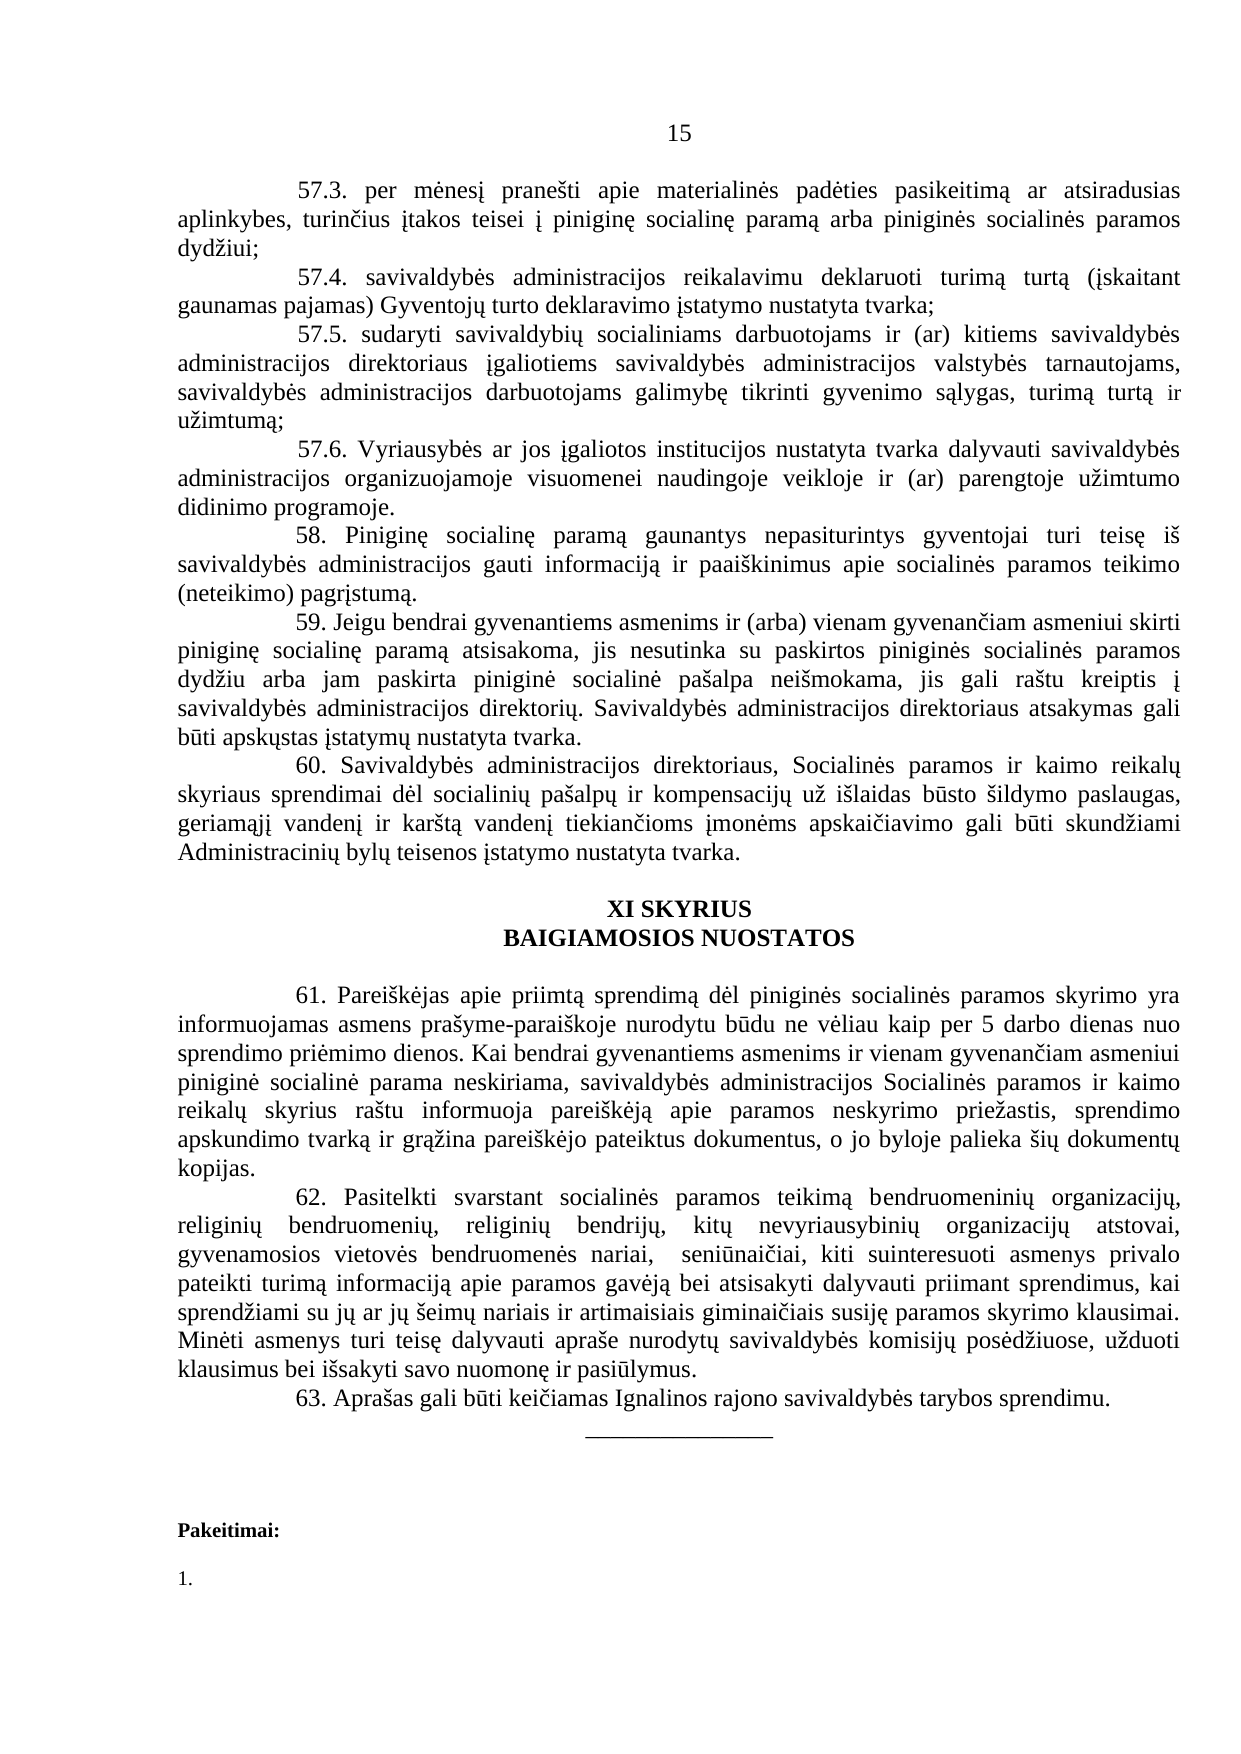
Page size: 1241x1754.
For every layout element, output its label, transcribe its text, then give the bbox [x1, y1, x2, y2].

text 57.4. savivaldybės administracijos reikalavimu deklaruoti turimą turtą (įskaitant gaunamas pajamas) Gyventojų turto deklaravimo įstatymo nustatyta tvarka; [177, 262, 1181, 319]
text 61. Pareiškėjas apie priimtą sprendimą dėl piniginės socialinės paramos skyrimo yra informuojamas asmens prašyme-paraiškoje nurodytu būdu ne vėliau kaip per 5 darbo dienas nuo sprendimo priėmimo dienos. Kai bendrai gyvenantiems asmenims ir vienam gyvenančiam asmeniui piniginė socialinė parama neskiriama, savivaldybės administracijos Socialinės paramos ir kaimo reikalų skyrius raštu informuoja pareiškėją apie paramos neskyrimo priežastis, sprendimo apskundimo tvarką ir grąžina pareiškėjo pateiktus dokumentus, o jo byloje palieka šių dokumentų kopijas. [177, 981, 1181, 1182]
text 57.3. per mėnesį pranešti apie materialinės padėties pasikeitimą ar atsiradusias aplinkybes, turinčius įtakos teisei į piniginę socialinę paramą arba piniginės socialinės paramos dydžiui; [177, 176, 1181, 262]
text 57.6. Vyriausybės ar jos įgaliotos institucijos nustatyta tvarka dalyvauti savivaldybės administracijos organizuojamoje visuomenei naudingoje veikloje ir (ar) parengtoje užimtumo didinimo programoje. [177, 434, 1181, 521]
text _______________ [177, 1412, 1181, 1441]
text 62. Pasitelkti svarstant socialinės paramos teikimą bendruomeninių organizacijų, religinių bendruomenių, religinių bendrijų, kitų nevyriausybinių organizacijų atstovai, gyvenamosios vietovės bendruomenės nariai, seniūnaičiai, kiti suinteresuoti asmenys privalo pateikti turimą informaciją apie paramos gavėją bei atsisakyti dalyvauti priimant sprendimus, kai sprendžiami su jų ar jų šeimų nariais ir artimaisiais giminaičiais susiję paramos skyrimo klausimai. Minėti asmenys turi teisę dalyvauti apraše nurodytų savivaldybės komisijų posėdžiuose, užduoti klausimus bei išsakyti savo nuomonę ir pasiūlymus. [177, 1182, 1181, 1383]
text XI SKYRIUS [177, 894, 1181, 923]
text Pakeitimai: [177, 1517, 1181, 1542]
text 58. Piniginę socialinę paramą gaunantys nepasiturintys gyventojai turi teisę iš savivaldybės administracijos gauti informaciją ir paaiškinimus apie socialinės paramos teikimo (neteikimo) pagrįstumą. [177, 521, 1181, 607]
text 60. Savivaldybės administracijos direktoriaus, Socialinės paramos ir kaimo reikalų skyriaus sprendimai dėl socialinių pašalpų ir kompensacijų už išlaidas būsto šildymo paslaugas, geriamąjį vandenį ir karštą vandenį tiekiančioms įmonėms apskaičiavimo gali būti skundžiami Administracinių bylų teisenos įstatymo nustatyta tvarka. [177, 751, 1181, 866]
text BAIGIAMOSIOS NUOSTATOS [177, 923, 1181, 952]
text 63. Aprašas gali būti keičiamas Ignalinos rajono savivaldybės tarybos sprendimu. [177, 1383, 1181, 1412]
text 57.5. sudaryti savivaldybių socialiniams darbuotojams ir (ar) kitiems savivaldybės administracijos direktoriaus įgaliotiems savivaldybės administracijos valstybės tarnautojams, savivaldybės administracijos darbuotojams galimybę tikrinti gyvenimo sąlygas, turimą turtą ir užimtumą; [177, 319, 1181, 434]
text 1. [177, 1566, 1181, 1590]
text 59. Jeigu bendrai gyvenantiems asmenims ir (arba) vienam gyvenančiam asmeniui skirti piniginę socialinę paramą atsisakoma, jis nesutinka su paskirtos piniginės socialinės paramos dydžiu arba jam paskirta piniginė socialinė pašalpa neišmokama, jis gali raštu kreiptis į savivaldybės administracijos direktorių. Savivaldybės administracijos direktoriaus atsakymas gali būti apskųstas įstatymų nustatyta tvarka. [177, 607, 1181, 751]
